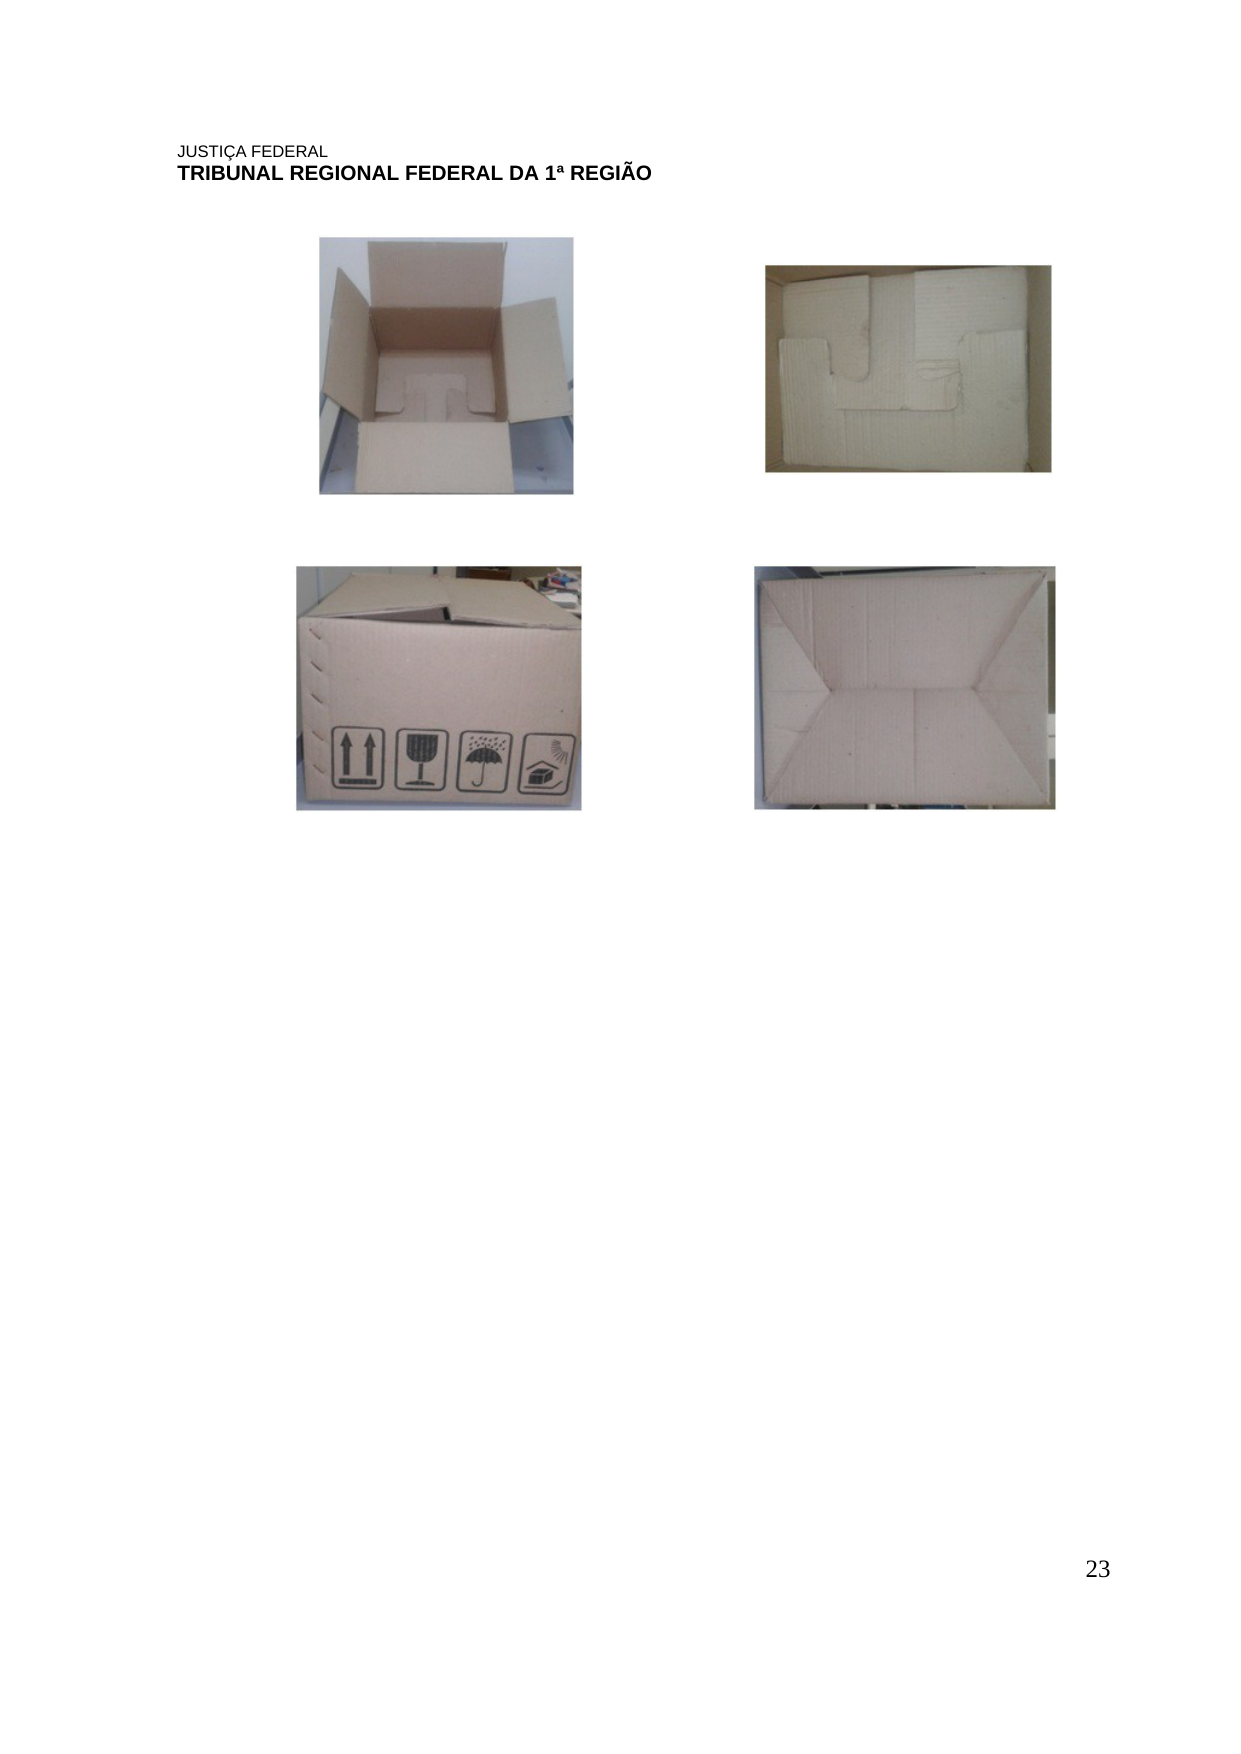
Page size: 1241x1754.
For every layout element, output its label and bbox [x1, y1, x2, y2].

table_header [188, 206, 194, 829]
table_cell [650, 206, 1117, 536]
table_cell [194, 206, 649, 536]
table_header [1117, 206, 1122, 829]
table_cell [194, 536, 649, 829]
table_cell [650, 536, 1117, 829]
